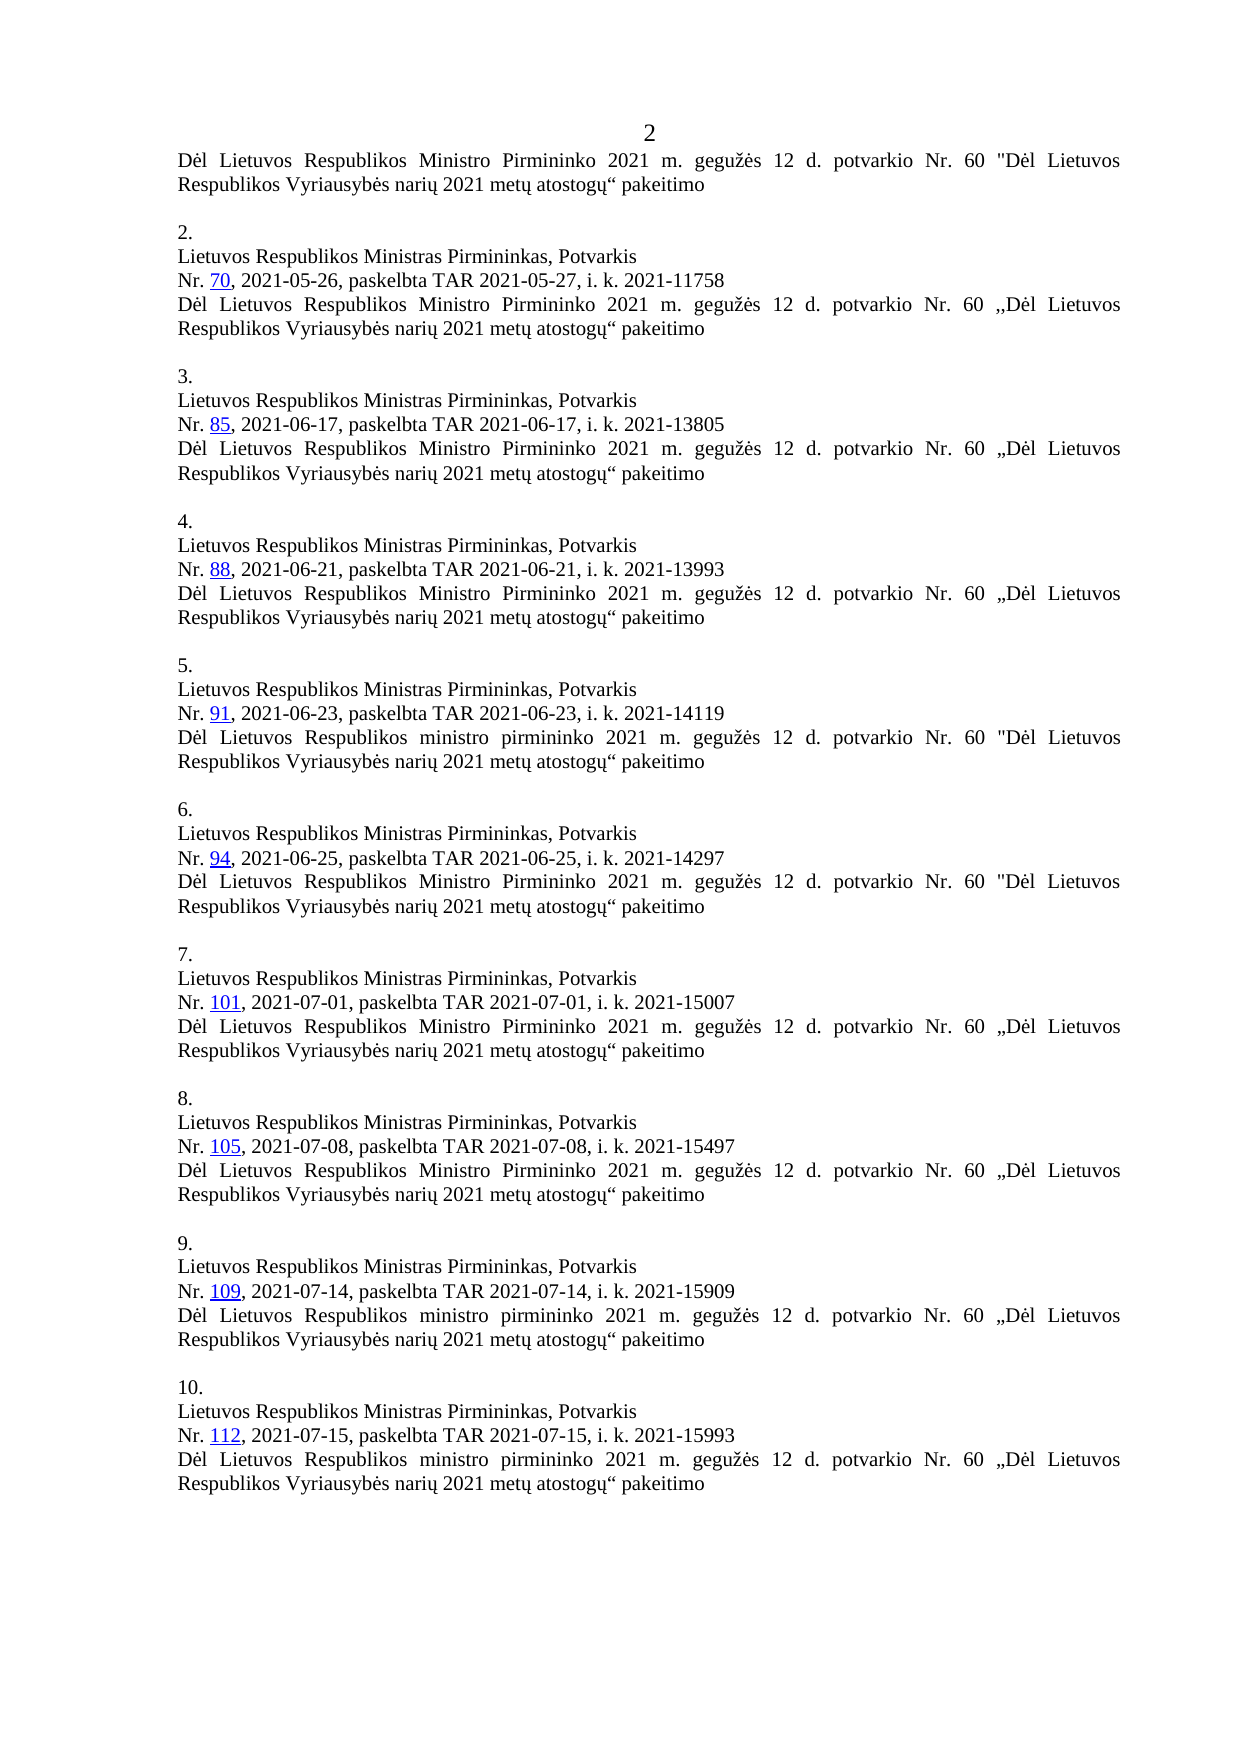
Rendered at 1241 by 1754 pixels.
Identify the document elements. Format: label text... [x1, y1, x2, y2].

text Lietuvos Respublikos Ministras Pirmininkas, Potvarkis [177, 388, 1122, 412]
text Nr. 109, 2021-07-14, paskelbta TAR 2021-07-14, i. k. 2021-15909 [177, 1278, 1122, 1303]
text Lietuvos Respublikos Ministras Pirmininkas, Potvarkis [177, 677, 1122, 701]
text Dėl Lietuvos Respublikos ministro pirmininko 2021 m. gegužės 12 d. potvarkio Nr. 60 „Dėl Lietuvos Respublikos Vyriausybės narių 2021 metų atostogų“ pakeitimo [177, 1447, 1122, 1495]
text Dėl Lietuvos Respublikos ministro pirmininko 2021 m. gegužės 12 d. potvarkio Nr. 60 „Dėl Lietuvos Respublikos Vyriausybės narių 2021 metų atostogų“ pakeitimo [177, 1303, 1122, 1351]
text 8. [177, 1086, 1122, 1110]
text 7. [177, 942, 1122, 966]
text Nr. 91, 2021-06-23, paskelbta TAR 2021-06-23, i. k. 2021-14119 [177, 701, 1122, 725]
text Dėl Lietuvos Respublikos Ministro Pirmininko 2021 m. gegužės 12 d. potvarkio Nr. 60 „Dėl Lietuvos Respublikos Vyriausybės narių 2021 metų atostogų“ pakeitimo [177, 1014, 1122, 1062]
text 2. [177, 220, 1122, 244]
text Nr. 101, 2021-07-01, paskelbta TAR 2021-07-01, i. k. 2021-15007 [177, 990, 1122, 1014]
text Nr. 112, 2021-07-15, paskelbta TAR 2021-07-15, i. k. 2021-15993 [177, 1423, 1122, 1447]
text Lietuvos Respublikos Ministras Pirmininkas, Potvarkis [177, 1254, 1122, 1278]
text Dėl Lietuvos Respublikos Ministro Pirmininko 2021 m. gegužės 12 d. potvarkio Nr. 60 „Dėl Lietuvos Respublikos Vyriausybės narių 2021 metų atostogų“ pakeitimo [177, 1158, 1122, 1206]
text 9. [177, 1230, 1122, 1254]
text Dėl Lietuvos Respublikos ministro pirmininko 2021 m. gegužės 12 d. potvarkio Nr. 60 "Dėl Lietuvos Respublikos Vyriausybės narių 2021 metų atostogų“ pakeitimo [177, 725, 1122, 773]
text 10. [177, 1375, 1122, 1399]
text 5. [177, 653, 1122, 677]
text Dėl Lietuvos Respublikos Ministro Pirmininko 2021 m. gegužės 12 d. potvarkio Nr. 60 "Dėl Lietuvos Respublikos Vyriausybės narių 2021 metų atostogų“ pakeitimo [177, 869, 1122, 918]
text Lietuvos Respublikos Ministras Pirmininkas, Potvarkis [177, 533, 1122, 557]
text Nr. 88, 2021-06-21, paskelbta TAR 2021-06-21, i. k. 2021-13993 [177, 557, 1122, 581]
text 6. [177, 797, 1122, 821]
text Nr. 94, 2021-06-25, paskelbta TAR 2021-06-25, i. k. 2021-14297 [177, 845, 1122, 869]
text Lietuvos Respublikos Ministras Pirmininkas, Potvarkis [177, 244, 1122, 268]
text Lietuvos Respublikos Ministras Pirmininkas, Potvarkis [177, 1110, 1122, 1134]
text Nr. 105, 2021-07-08, paskelbta TAR 2021-07-08, i. k. 2021-15497 [177, 1134, 1122, 1158]
text Nr. 70, 2021-05-26, paskelbta TAR 2021-05-27, i. k. 2021-11758 [177, 268, 1122, 292]
text Dėl Lietuvos Respublikos Ministro Pirmininko 2021 m. gegužės 12 d. potvarkio Nr. 60 „Dėl Lietuvos Respublikos Vyriausybės narių 2021 metų atostogų“ pakeitimo [177, 436, 1122, 484]
text Lietuvos Respublikos Ministras Pirmininkas, Potvarkis [177, 1399, 1122, 1423]
text Lietuvos Respublikos Ministras Pirmininkas, Potvarkis [177, 821, 1122, 845]
text Dėl Lietuvos Respublikos Ministro Pirmininko 2021 m. gegužės 12 d. potvarkio Nr. 60 "Dėl Lietuvos Respublikos Vyriausybės narių 2021 metų atostogų“ pakeitimo [177, 148, 1122, 196]
text Dėl Lietuvos Respublikos Ministro Pirmininko 2021 m. gegužės 12 d. potvarkio Nr. 60 ,,Dėl Lietuvos Respublikos Vyriausybės narių 2021 metų atostogų“ pakeitimo [177, 292, 1122, 340]
text Lietuvos Respublikos Ministras Pirmininkas, Potvarkis [177, 966, 1122, 990]
text Dėl Lietuvos Respublikos Ministro Pirmininko 2021 m. gegužės 12 d. potvarkio Nr. 60 „Dėl Lietuvos Respublikos Vyriausybės narių 2021 metų atostogų“ pakeitimo [177, 581, 1122, 629]
text Nr. 85, 2021-06-17, paskelbta TAR 2021-06-17, i. k. 2021-13805 [177, 412, 1122, 436]
text 4. [177, 508, 1122, 533]
text 3. [177, 364, 1122, 388]
